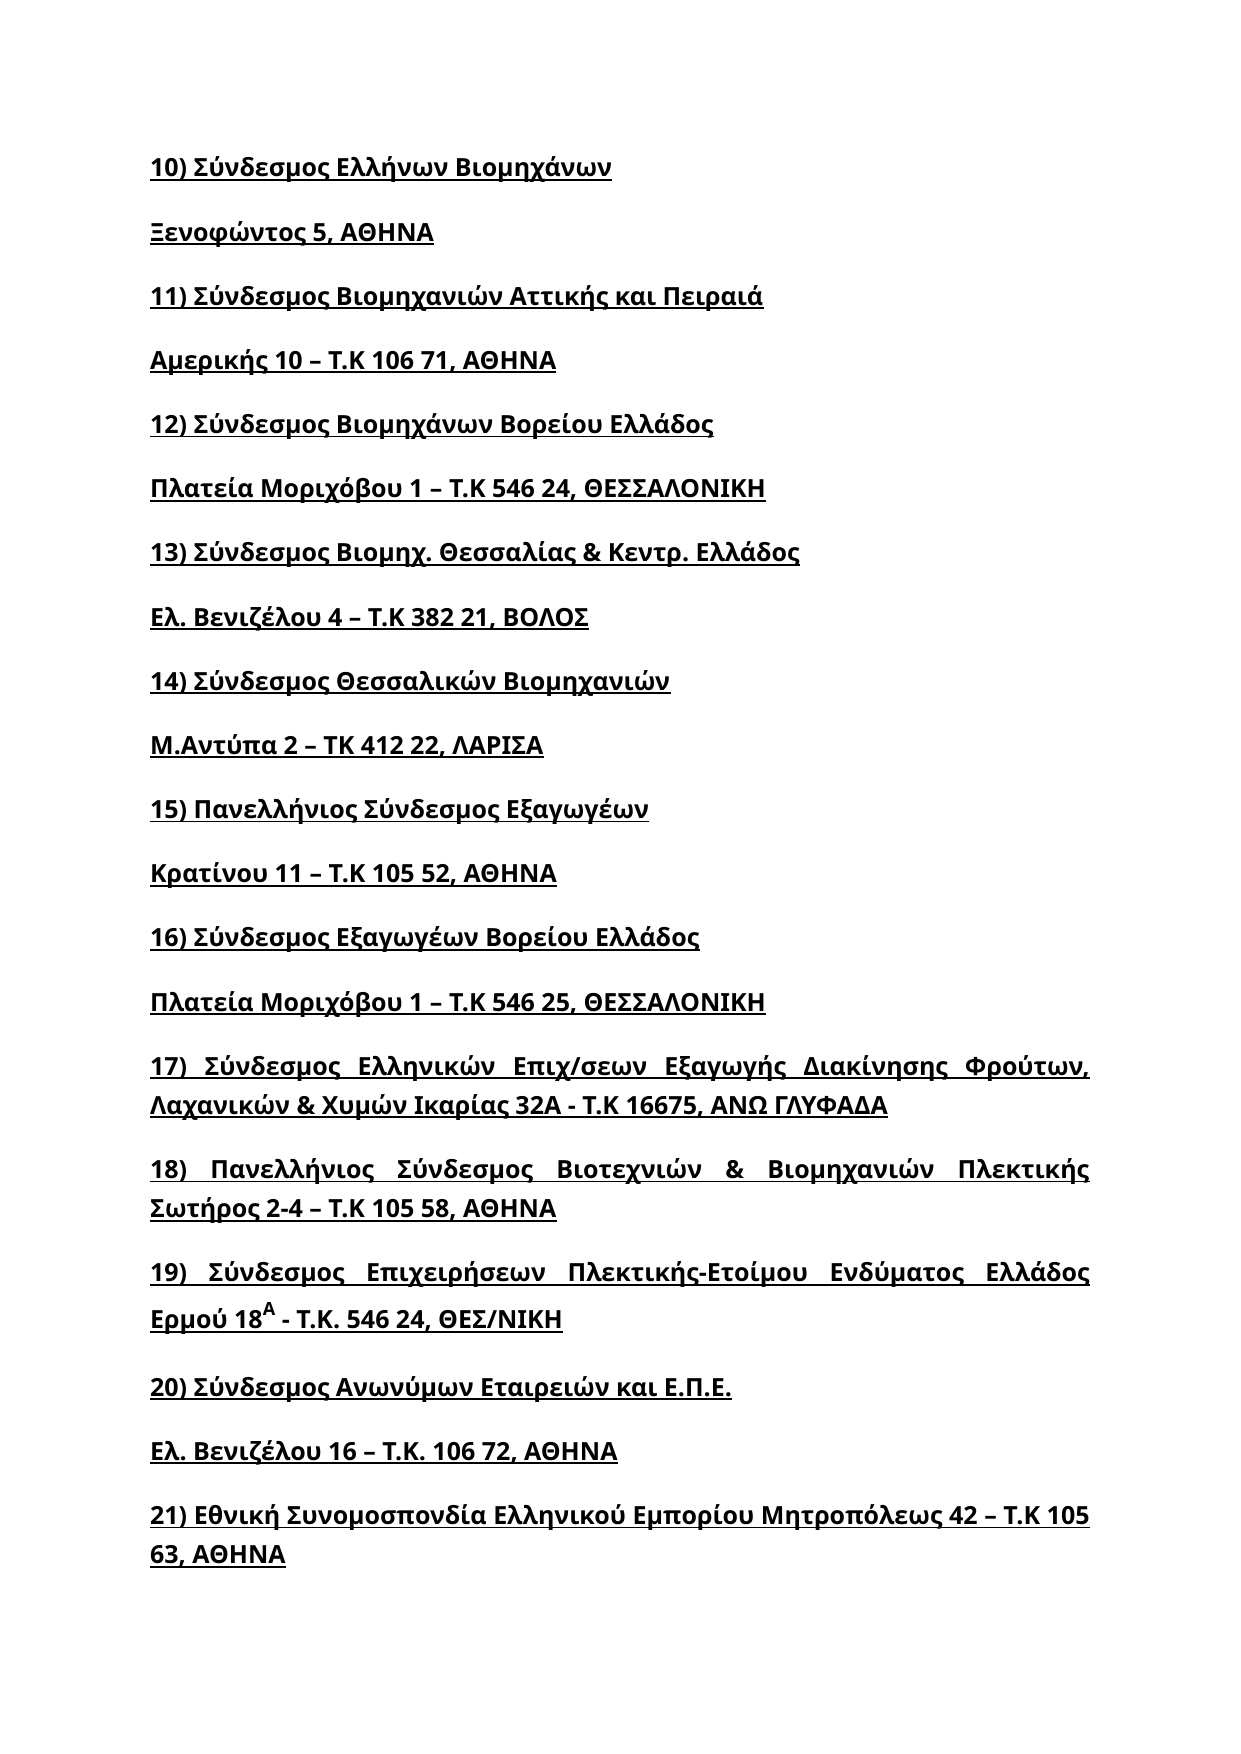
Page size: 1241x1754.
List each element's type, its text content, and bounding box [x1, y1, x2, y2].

text 12) Σύνδεσμος Βιομηχάνων Βορείου Ελλάδος [150, 407, 1090, 441]
text 18) Πανελλήνιος Σύνδεσμος Βιοτεχνιών & Βιομηχανιών Πλεκτικής [150, 1152, 1090, 1181]
text 63, ΑΘΗΝΑ [150, 1528, 1090, 1571]
text Πλατεία Μοριχόβου 1 – Τ.Κ 546 24, ΘΕΣΣΑΛΟΝΙΚΗ [150, 471, 1090, 505]
text Πλατεία Μοριχόβου 1 – Τ.Κ 546 25, ΘΕΣΣΑΛΟΝΙΚΗ [150, 984, 1090, 1018]
text 20) Σύνδεσμος Ανωνύμων Εταιρειών και Ε.Π.Ε. [150, 1369, 1090, 1403]
text 17) Σύνδεσμος Ελληνικών Επιχ/σεων Εξαγωγής Διακίνησης Φρούτων, [150, 1048, 1090, 1077]
text 10) Σύνδεσμος Ελλήνων Βιομηχάνων [150, 150, 1090, 184]
text Αμερικής 10 – Τ.Κ 106 71, ΑΘΗΝΑ [150, 342, 1090, 377]
text Ξενοφώντος 5, ΑΘΗΝΑ [150, 214, 1090, 248]
text 21) Εθνική Συνομοσπονδία Ελληνικού Εμπορίου Μητροπόλεως 42 – Τ.Κ 105 [150, 1498, 1090, 1527]
text 16) Σύνδεσμος Εξαγωγέων Βορείου Ελλάδος [150, 920, 1090, 954]
text 19) Σύνδεσμος Επιχειρήσεων Πλεκτικής-Ετοίμου Ενδύματος Ελλάδος Ερμού 18Α - Τ.Κ. 546 24, ΘΕΣ/ΝΙΚΗ [150, 1286, 1090, 1338]
text Κρατίνου 11 – Τ.Κ 105 52, ΑΘΗΝΑ [150, 856, 1090, 890]
text 11) Σύνδεσμος Βιομηχανιών Αττικής και Πειραιά [150, 278, 1090, 312]
text Σωτήρος 2-4 – Τ.Κ 105 58, ΑΘΗΝΑ [150, 1182, 1090, 1225]
text Ελ. Βενιζέλου 16 – Τ.Κ. 106 72, ΑΘΗΝΑ [150, 1433, 1090, 1468]
text 15) Πανελλήνιος Σύνδεσμος Εξαγωγέων [150, 792, 1090, 826]
text 13) Σύνδεσμος Βιομηχ. Θεσσαλίας & Κεντρ. Ελλάδος [150, 535, 1090, 569]
text Ελ. Βενιζέλου 4 – Τ.Κ 382 21, ΒΟΛΟΣ [150, 599, 1090, 633]
text 14) Σύνδεσμος Θεσσαλικών Βιομηχανιών [150, 663, 1090, 697]
text Λαχανικών & Χυμών Ικαρίας 32Α - Τ.Κ 16675, ΑΝΩ ΓΛΥΦΑΔΑ [150, 1079, 1090, 1122]
text Μ.Αντύπα 2 – ΤΚ 412 22, ΛΑΡΙΣΑ [150, 727, 1090, 762]
text 19) Σύνδεσμος Επιχειρήσεων Πλεκτικής-Ετοίμου Ενδύματος Ελλάδος Ερμού 18Α - Τ.Κ. 546 24, ΘΕΣ/ΝΙΚΗ [150, 1255, 1090, 1284]
